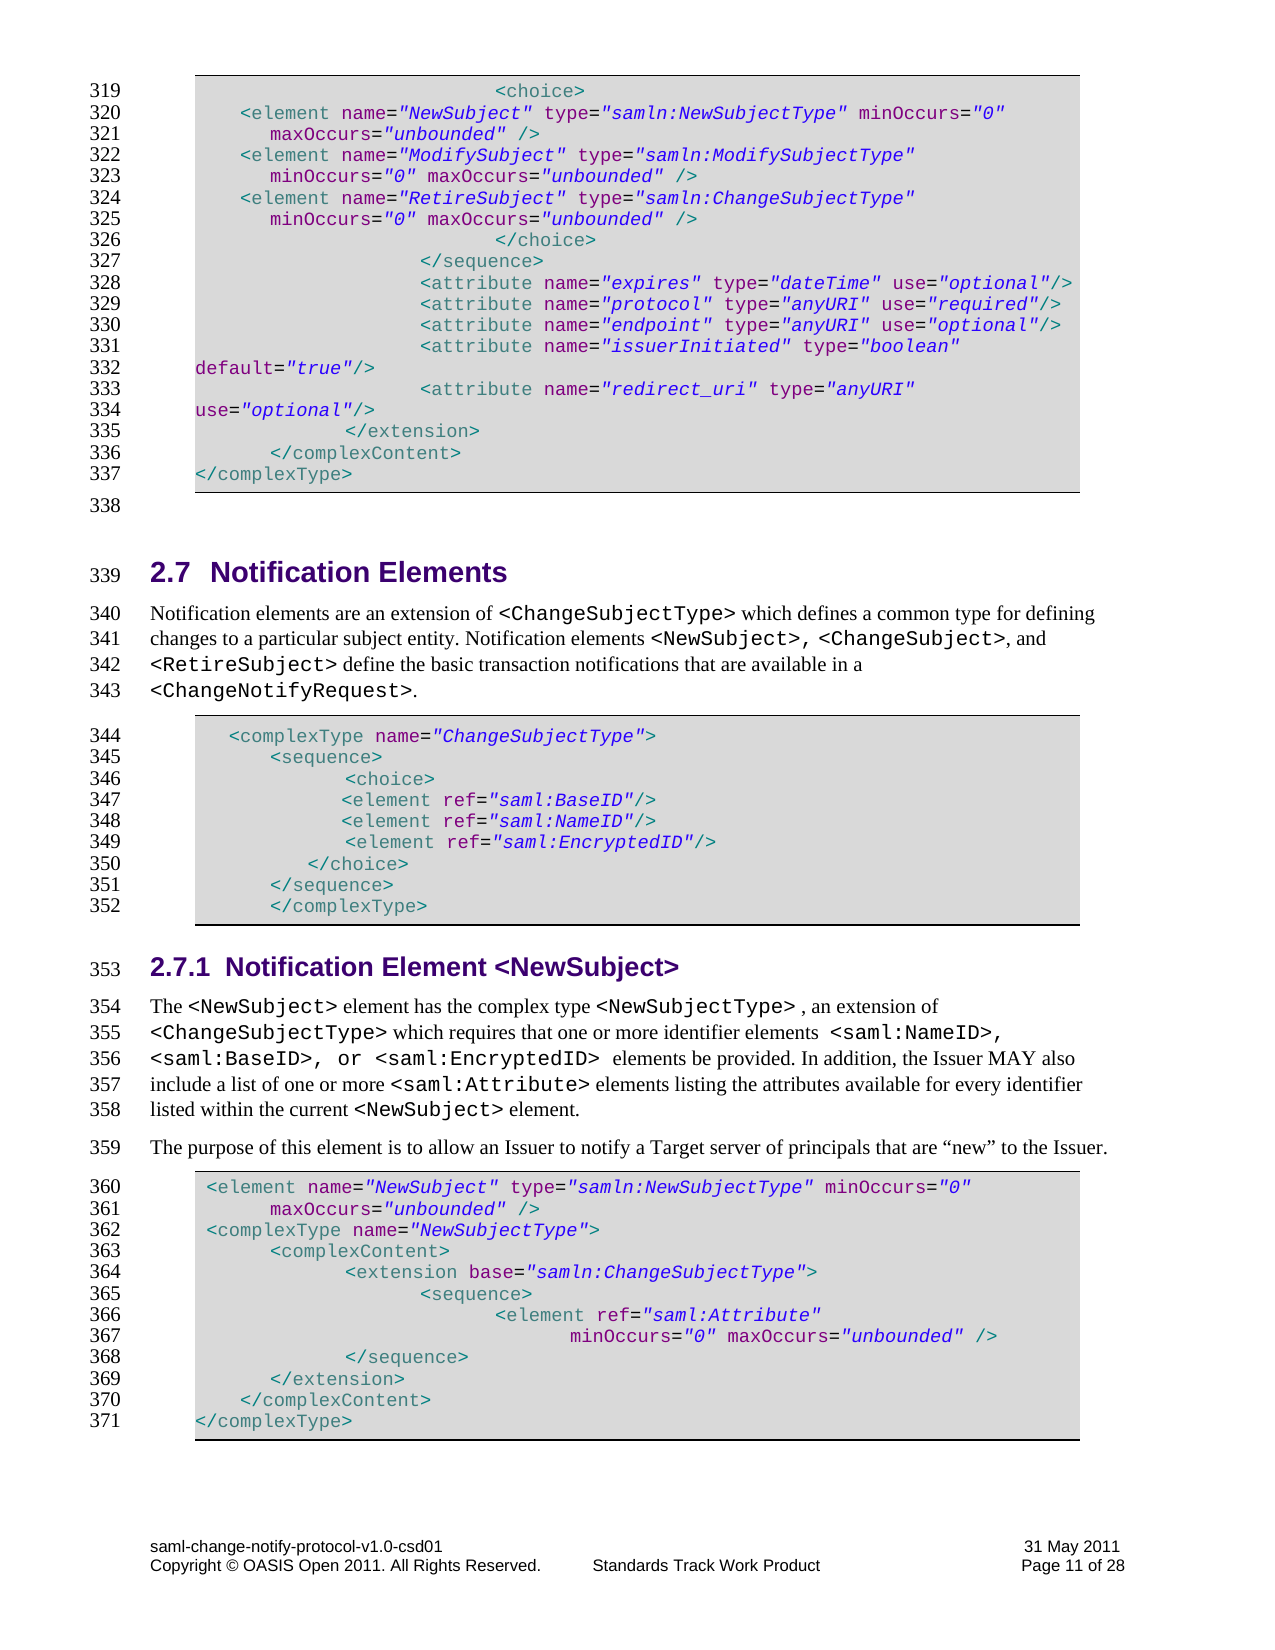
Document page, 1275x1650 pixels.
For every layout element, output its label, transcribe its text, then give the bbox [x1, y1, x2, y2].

text minOccurs="0" maxOccurs="unbounded" /> [195, 202, 1080, 224]
text </complexType> [195, 890, 1080, 924]
text <choice> [195, 76, 1080, 96]
text minOccurs="0" maxOccurs="unbounded" /> [195, 1320, 1080, 1341]
text <sequence> [195, 741, 1080, 762]
text <element ref="saml:BaseID"/> [195, 783, 1080, 805]
text <element name="RetireSubject" type="samln:ChangeSubjectType" [195, 181, 1080, 202]
text </complexContent> [195, 1383, 1080, 1405]
text <choice> [195, 762, 1080, 783]
text <complexType name="NewSubjectType"> [195, 1213, 1080, 1235]
text <element ref="saml:NameID"/> [195, 805, 1080, 826]
text </complexType> [195, 1405, 1080, 1439]
text <complexContent> [195, 1235, 1080, 1256]
subtitle Notification Elements [150, 555, 1125, 588]
text <element name="ModifySubject" type="samln:ModifySubjectType" [195, 139, 1080, 160]
text </sequence> [195, 868, 1080, 890]
text <attribute name="expires" type="dateTime" use="optional"/> [195, 266, 1080, 287]
text The <NewSubject> element has the complex type <NewSubjectType> , an extension of <ChangeSubjectType> which requires that one or more identifier elements <saml:NameID>, <saml:BaseID>, or <saml:EncryptedID> elements be provided. In addition, the Issuer MAY also include a list of one or more <saml:Attribute> elements listing the attributes available for every identifier listed within the current <NewSubject> element. [150, 994, 1125, 1123]
text maxOccurs="unbounded" /> [195, 117, 1080, 139]
subtitle Notification Element <NewSubject> [150, 951, 1125, 982]
text <attribute name="issuerInitiated" type="boolean" default="true"/> [195, 330, 1080, 372]
text minOccurs="0" maxOccurs="unbounded" /> [195, 160, 1080, 181]
text </sequence> [195, 245, 1080, 266]
text </extension> [195, 415, 1080, 436]
text <element ref="saml:Attribute" [195, 1298, 1080, 1320]
text <element name="NewSubject" type="samln:NewSubjectType" minOccurs="0" [195, 96, 1080, 117]
text <attribute name="protocol" type="anyURI" use="required"/> [195, 287, 1080, 309]
text <element ref="saml:EncryptedID"/> [195, 826, 1080, 847]
text maxOccurs="unbounded" /> [195, 1192, 1080, 1213]
text <extension base="samln:ChangeSubjectType"> [195, 1256, 1080, 1277]
text <attribute name="endpoint" type="anyURI" use="optional"/> [195, 309, 1080, 330]
text The purpose of this element is to allow an Issuer to notify a Target server of principals that are “new” to the Issuer. [150, 1135, 1125, 1159]
text <element name="NewSubject" type="samln:NewSubjectType" minOccurs="0" [195, 1172, 1080, 1192]
text </choice> [195, 847, 1080, 868]
text </sequence> [195, 1341, 1080, 1362]
text </complexType> [195, 457, 1080, 492]
text <attribute name="redirect_uri" type="anyURI" use="optional"/> [195, 372, 1080, 415]
text </extension> [195, 1362, 1080, 1383]
text Notification elements are an extension of <ChangeSubjectType> which defines a common type for defining changes to a particular subject entity. Notification elements <NewSubject>, <ChangeSubject>, and <RetireSubject> define the basic transaction notifications that are available in a <ChangeNotifyRequest>. [150, 600, 1125, 703]
text <complexType name="ChangeSubjectType"> [195, 716, 1080, 741]
text </complexContent> [195, 436, 1080, 457]
text <sequence> [195, 1277, 1080, 1298]
text </choice> [195, 224, 1080, 245]
